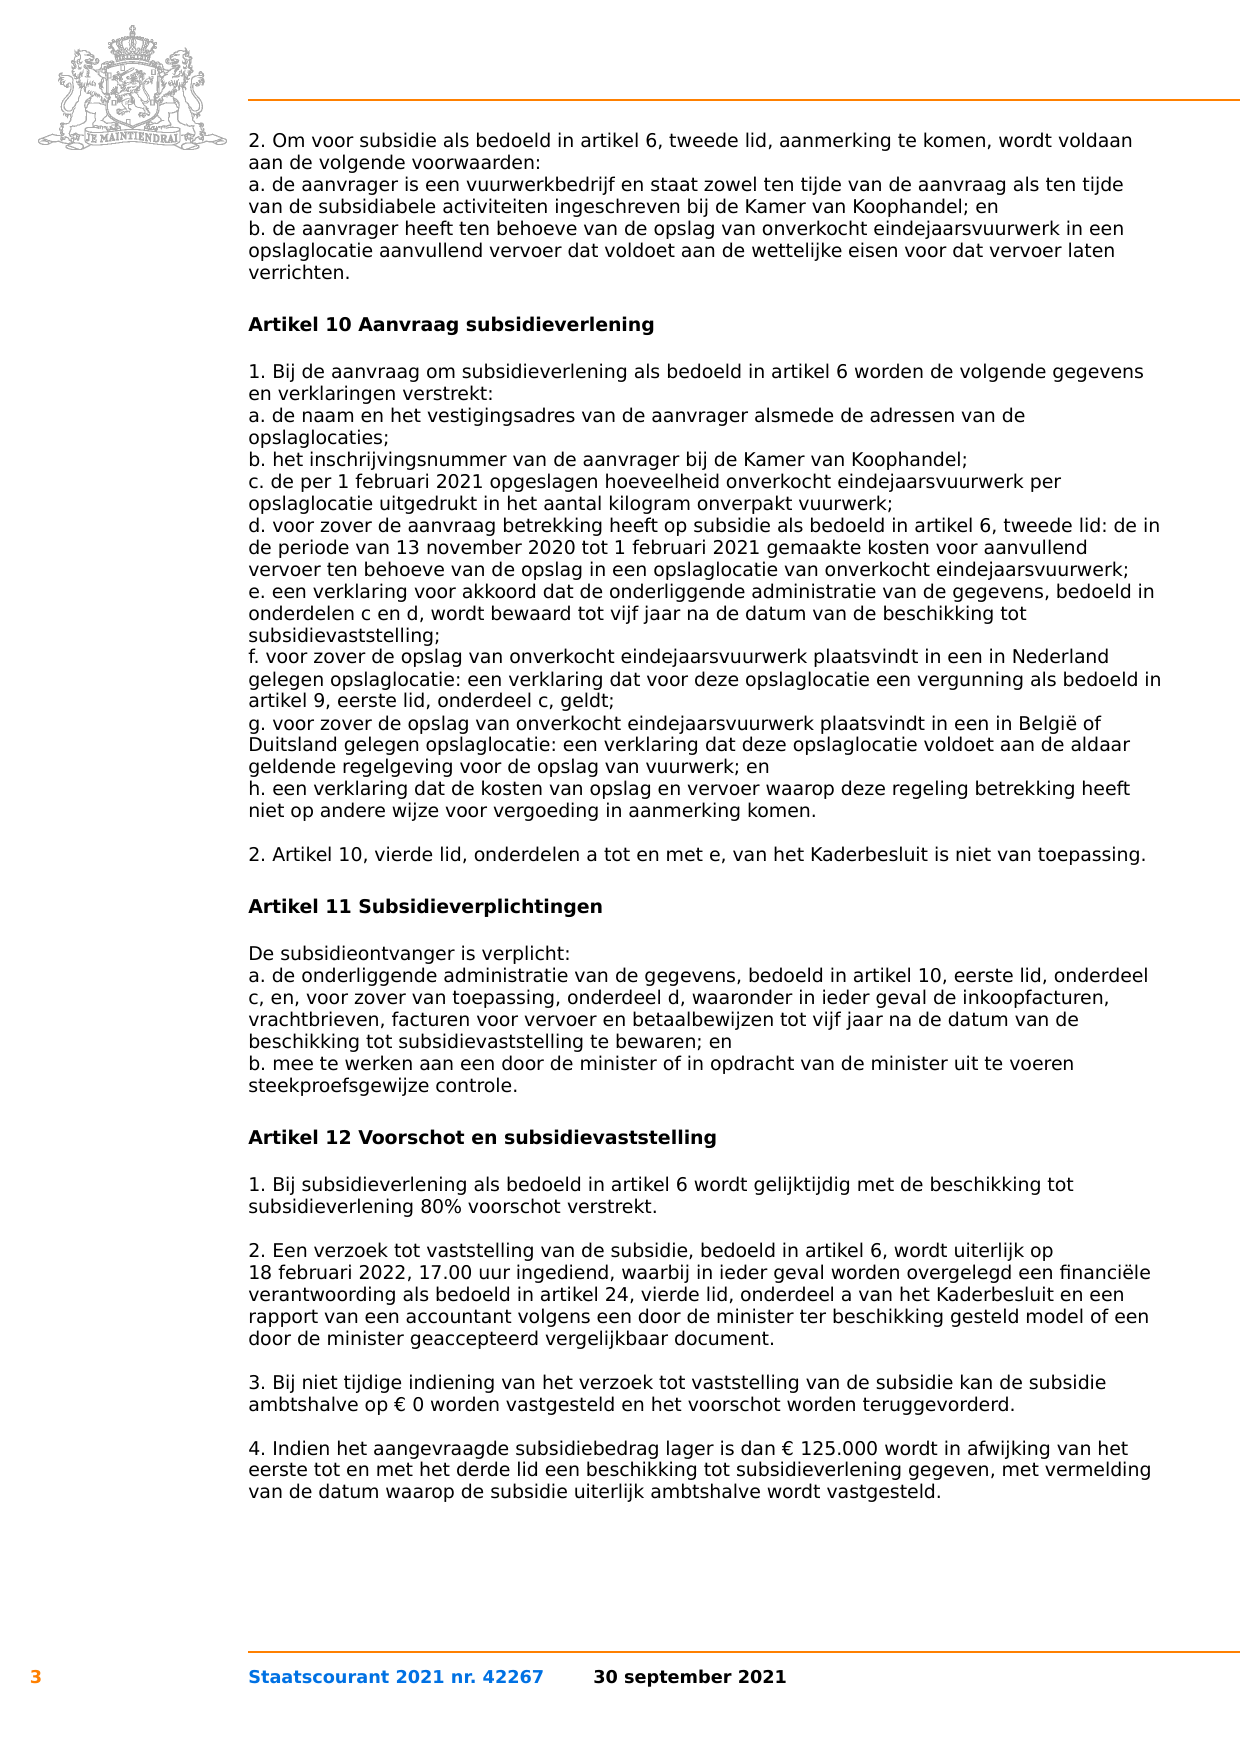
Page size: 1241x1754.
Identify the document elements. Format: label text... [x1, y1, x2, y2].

picture [38, 25, 227, 150]
text e. een verklaring voor akkoord dat de onderliggende administratie van de gegevens, bedoeld in onderdelen c en d, wordt bewaard tot vijf jaar na de datum van de beschikking tot subsidievaststelling; [248, 581, 1163, 646]
subtitle Artikel 11 Subsidieverplichtingen [248, 896, 1163, 918]
text g. voor zover de opslag van onverkocht eindejaarsvuurwerk plaatsvindt in een in België of Duitsland gelegen opslaglocatie: een verklaring dat deze opslaglocatie voldoet aan de aldaar geldende regelgeving voor de opslag van vuurwerk; en [248, 712, 1163, 778]
text a. de onderliggende administratie van de gegevens, bedoeld in artikel 10, eerste lid, onderdeel c, en, voor zover van toepassing, onderdeel d, waaronder in ieder geval de inkoopfacturen, vrachtbrieven, facturen voor vervoer en betaalbewijzen tot vijf jaar na de datum van de beschikking tot subsidievaststelling te bewaren; en [248, 965, 1163, 1053]
subtitle Artikel 10 Aanvraag subsidieverlening [248, 314, 1163, 336]
text b. mee te werken aan een door de minister of in opdracht van de minister uit te voeren steekproefsgewijze controle. [248, 1053, 1163, 1097]
text 3. Bij niet tijdige indiening van het verzoek tot vaststelling van de subsidie kan de subsidie ambtshalve op € 0 worden vastgesteld en het voorschot worden teruggevorderd. [248, 1372, 1163, 1416]
text 1. Bij subsidieverlening als bedoeld in artikel 6 wordt gelijktijdig met de beschikking tot subsidieverlening 80% voorschot verstrekt. [248, 1174, 1163, 1218]
text 2. Om voor subsidie als bedoeld in artikel 6, tweede lid, aanmerking te komen, wordt voldaan aan de volgende voorwaarden: [248, 130, 1163, 174]
text a. de naam en het vestigingsadres van de aanvrager alsmede de adressen van de opslaglocaties; [248, 405, 1163, 449]
text De subsidieontvanger is verplicht: [248, 943, 1163, 965]
text c. de per 1 februari 2021 opgeslagen hoeveelheid onverkocht eindejaarsvuurwerk per opslaglocatie uitgedrukt in het aantal kilogram onverpakt vuurwerk; [248, 471, 1163, 514]
text a. de aanvrager is een vuurwerkbedrijf en staat zowel ten tijde van de aanvraag als ten tijde van de subsidiabele activiteiten ingeschreven bij de Kamer van Koophandel; en [248, 174, 1163, 218]
text 1. Bij de aanvraag om subsidieverlening als bedoeld in artikel 6 worden de volgende gegevens en verklaringen verstrekt: [248, 361, 1163, 405]
subtitle Artikel 12 Voorschot en subsidievaststelling [248, 1127, 1163, 1149]
text 4. Indien het aangevraagde subsidiebedrag lager is dan € 125.000 wordt in afwijking van het eerste tot en met het derde lid een beschikking tot subsidieverlening gegeven, met vermelding van de datum waarop de subsidie uiterlijk ambtshalve wordt vastgesteld. [248, 1437, 1163, 1503]
text 2. Een verzoek tot vaststelling van de subsidie, bedoeld in artikel 6, wordt uiterlijk op 18 februari 2022, 17.00 uur ingediend, waarbij in ieder geval worden overgelegd een financiële verantwoording als bedoeld in artikel 24, vierde lid, onderdeel a van het Kaderbesluit en een rapport van een accountant volgens een door de minister ter beschikking gesteld model of een door de minister geaccepteerd vergelijkbaar document. [248, 1240, 1163, 1350]
text d. voor zover de aanvraag betrekking heeft op subsidie als bedoeld in artikel 6, tweede lid: de in de periode van 13 november 2020 tot 1 februari 2021 gemaakte kosten voor aanvullend vervoer ten behoeve van de opslag in een opslaglocatie van onverkocht eindejaarsvuurwerk; [248, 514, 1163, 581]
text 2. Artikel 10, vierde lid, onderdelen a tot en met e, van het Kaderbesluit is niet van toepassing. [248, 844, 1163, 866]
text h. een verklaring dat de kosten van opslag en vervoer waarop deze regeling betrekking heeft niet op andere wijze voor vergoeding in aanmerking komen. [248, 778, 1163, 822]
text b. het inschrijvingsnummer van de aanvrager bij de Kamer van Koophandel; [248, 449, 1163, 471]
text b. de aanvrager heeft ten behoeve van de opslag van onverkocht eindejaarsvuurwerk in een opslaglocatie aanvullend vervoer dat voldoet aan de wettelijke eisen voor dat vervoer laten verrichten. [248, 218, 1163, 284]
text f. voor zover de opslag van onverkocht eindejaarsvuurwerk plaatsvindt in een in Nederland gelegen opslaglocatie: een verklaring dat voor deze opslaglocatie een vergunning als bedoeld in artikel 9, eerste lid, onderdeel c, geldt; [248, 646, 1163, 712]
